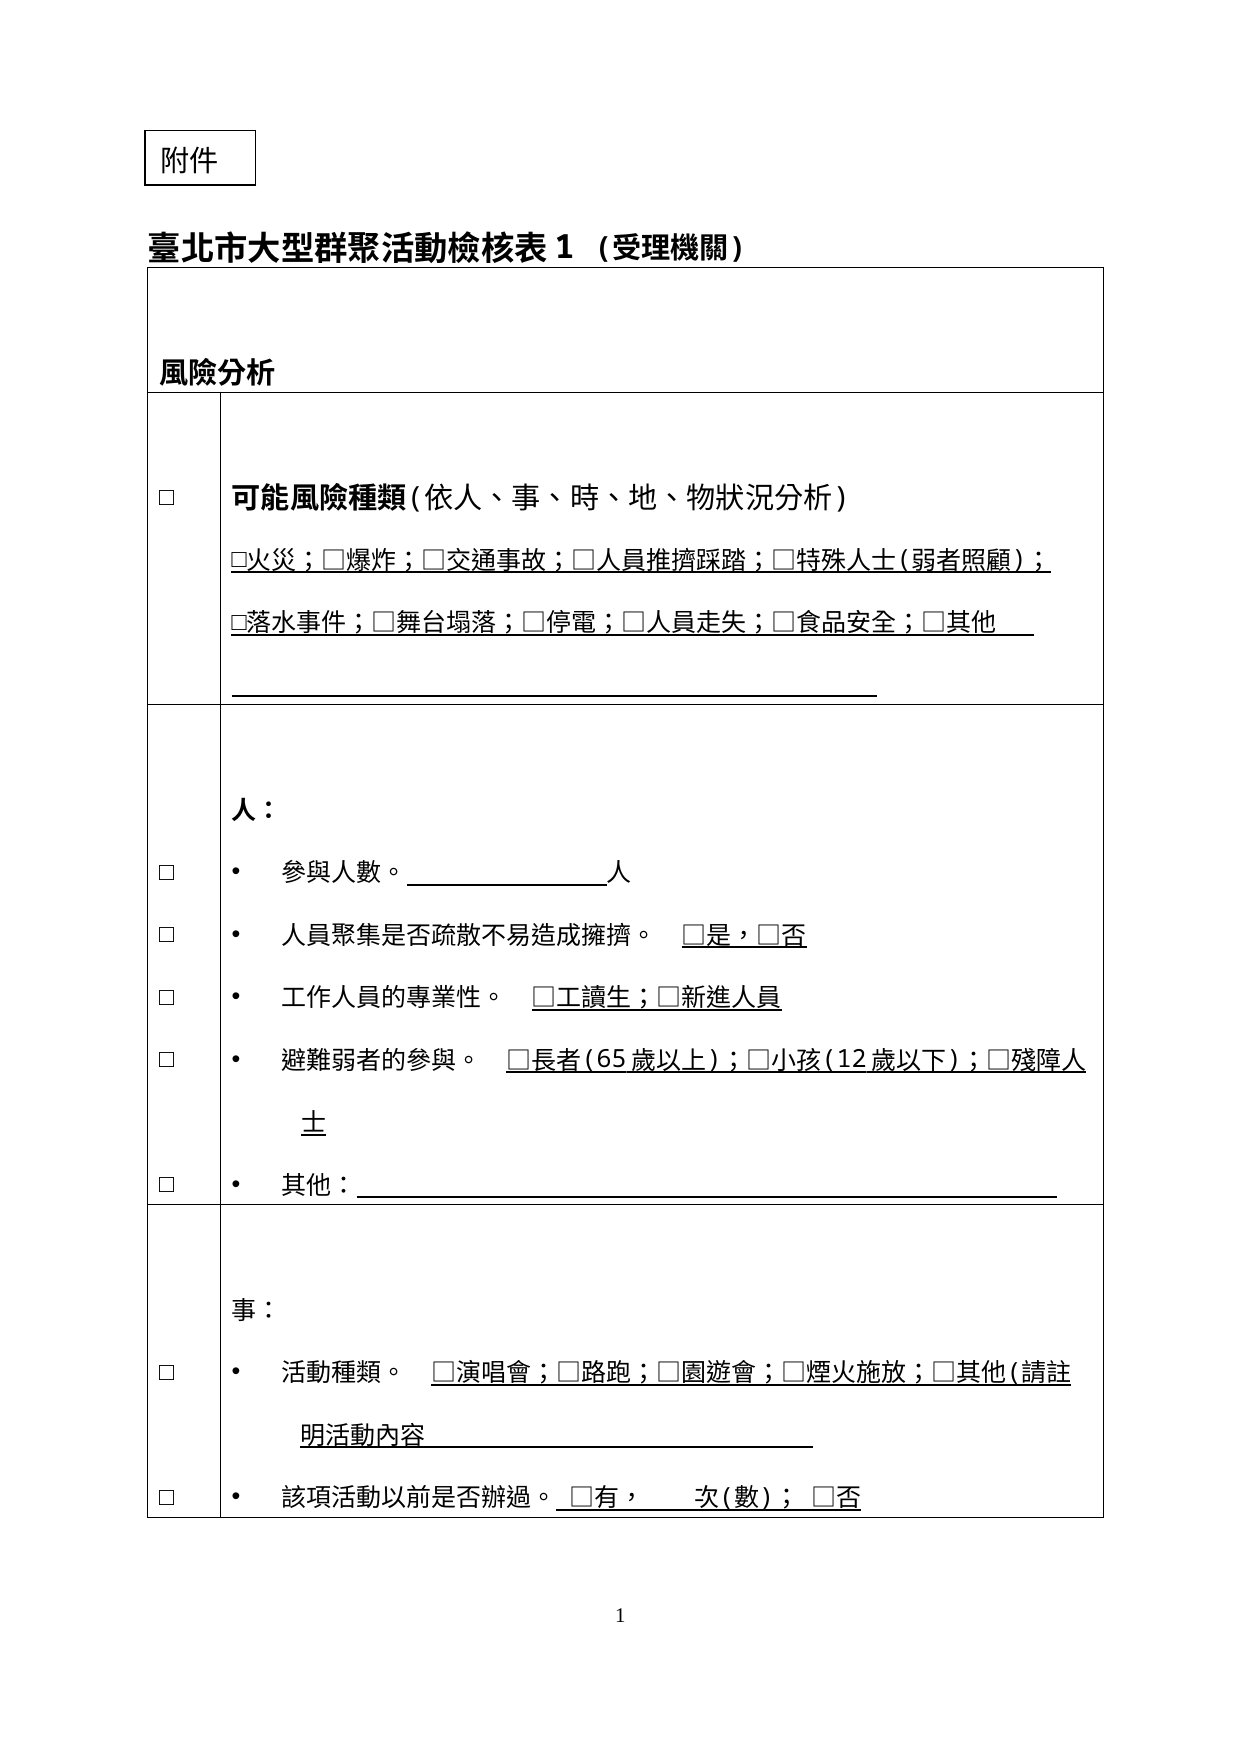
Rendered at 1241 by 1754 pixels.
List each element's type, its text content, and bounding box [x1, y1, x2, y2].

table_cell □ □ □ □ □ [148, 705, 220, 1204]
table_cell 人： 參與人數。 人 人員聚集是否疏散不易造成擁擠。 □是，□否 工作人員的專業性。 □工讀生；□新進人員 避難弱者的參與。 □長者(65歲以上)；□小孩(12歲以下)；□殘障人士 其他： [221, 705, 1103, 1204]
table_cell 事： 活動種類。 □演唱會；□路跑；□園遊會；□煙火施放；□其他(請註明活動內容 該項活動以前是否辦過。 □有， 次(數)； □否 承上，是否曾有突發狀況發生。□有； □否；請敘明發生狀況及處理情形： 表演特效。 □明火表演；□煙火施放；□雷射光使用；□其他特殊表演或特效(請敘明) 其他： [221, 1205, 1103, 1517]
text 附件2 [160, 138, 240, 177]
table_cell 可能風險種類(依人、事、時、地、物狀況分析) □火災；□爆炸；□交通事故；□人員推擠踩踏；□特殊人士(弱者照顧)； □落水事件；□舞台塌落；□停電；□人員走失；□食品安全；□其他 [221, 393, 1103, 704]
text 臺北市大型群聚活動檢核表1 (受理機關) [148, 204, 1092, 267]
table_cell □ [148, 393, 220, 704]
table_cell □ □ [148, 1205, 220, 1517]
table_header 風險分析 [148, 268, 1103, 392]
